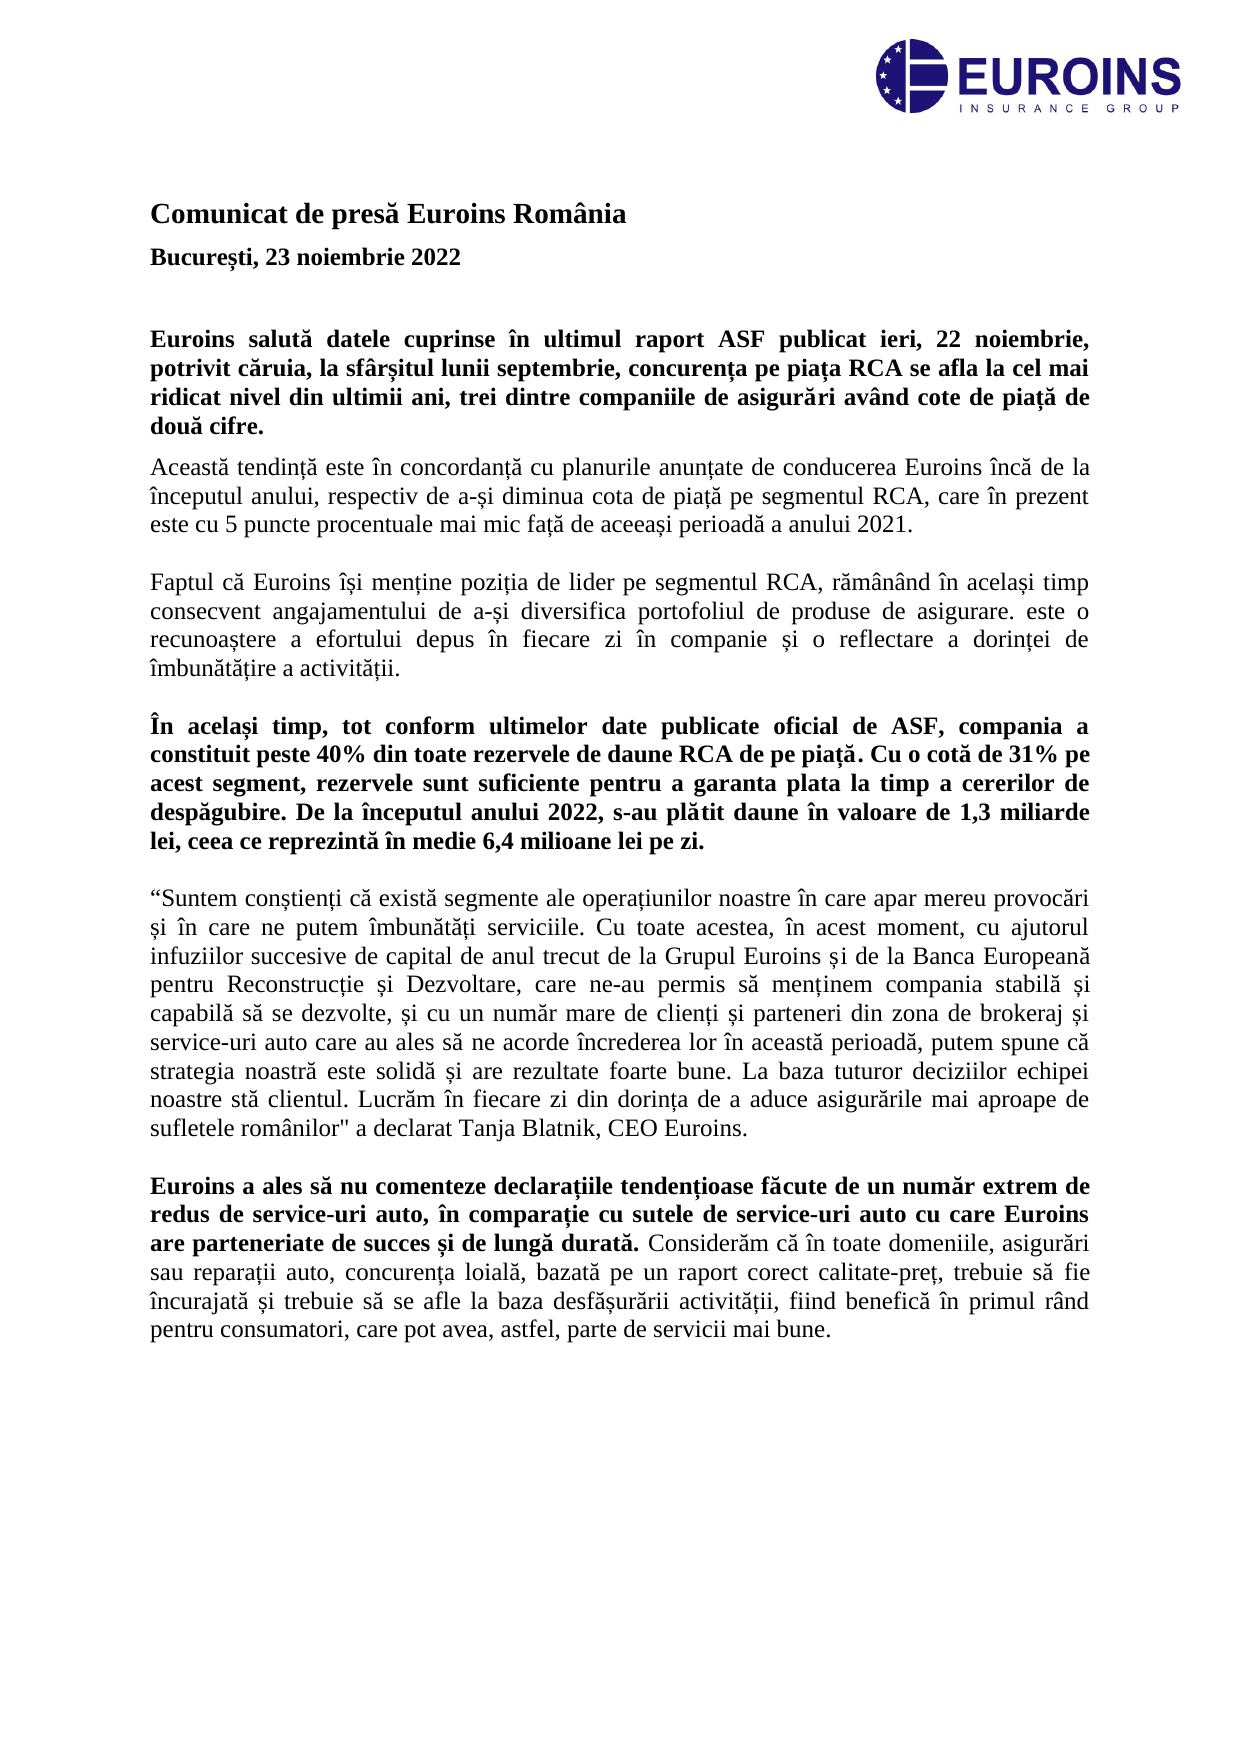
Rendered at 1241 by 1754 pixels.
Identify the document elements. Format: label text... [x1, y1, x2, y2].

text Această tendință este în concordanță cu planurile anunțate de conducerea Euroins încă de la începutul anului, respectiv de a-și diminua cota de piață pe segmentul RCA, care în prezent este cu 5 puncte procentuale mai mic față de aceeași perioadă a anului 2021. [150, 452, 1090, 538]
text “Suntem conștienți că există segmente ale operațiunilor noastre în care apar mereu provocări și în care ne putem îmbunătăți serviciile. Cu toate acestea, în acest moment, cu ajutorul infuziilor succesive de capital de anul trecut de la Grupul Euroins și de la Banca Europeană pentru Reconstrucție și Dezvoltare, care ne-au permis să menținem compania stabilă și capabilă să se dezvolte, și cu un număr mare de clienți și parteneri din zona de brokeraj și service-uri auto care au ales să ne acorde încrederea lor în această perioadă, putem spune că strategia noastră este solidă și are rezultate foarte bune. La baza tuturor deciziilor echipei noastre stă clientul. Lucrăm în fiecare zi din dorința de a aduce asigurările mai aproape de sufletele românilor" a declarat Tanja Blatnik, CEO Euroins. [150, 883, 1090, 1142]
text Euroins a ales să nu comenteze declarațiile tendențioase făcute de un număr extrem de redus de service-uri auto, în comparație cu sutele de service-uri auto cu care Euroins are parteneriate de succes și de lungă durată. Considerăm că în toate domeniile, asigurări sau reparații auto, concurența loială, bazată pe un raport corect calitate-preț, trebuie să fie încurajată și trebuie să se afle la baza desfășurării activității, fiind benefică în primul rând pentru consumatori, care pot avea, astfel, parte de servicii mai bune. [150, 1171, 1090, 1343]
text Faptul că Euroins își menține poziția de lider pe segmentul RCA, rămânând în același timp consecvent angajamentului de a-și diversifica portofoliul de produse de asigurare. este o recunoaștere a efortului depus în fiecare zi în companie și o reflectare a dorinței de îmbunătățire a activității. [150, 567, 1090, 682]
text Euroins salută datele cuprinse în ultimul raport ASF publicat ieri, 22 noiembrie, potrivit căruia, la sfârșitul lunii septembrie, concurența pe piața RCA se afla la cel mai ridicat nivel din ultimii ani, trei dintre companiile de asigurări având cote de piață de două cifre. [150, 324, 1090, 439]
text În același timp, tot conform ultimelor date publicate oficial de ASF, compania a constituit peste 40% din toate rezervele de daune RCA de pe piață. Cu o cotă de 31% pe acest segment, rezervele sunt suficiente pentru a garanta plata la timp a cererilor de despăgubire. De la începutul anului 2022, s-au plătit daune în valoare de 1,3 miliarde lei, ceea ce reprezintă în medie 6,4 milioane lei pe zi. [150, 711, 1090, 854]
text Comunicat de presă Euroins România [150, 196, 1090, 229]
text București, 23 noiembrie 2022 [150, 242, 1090, 271]
picture [863, 28, 1197, 123]
